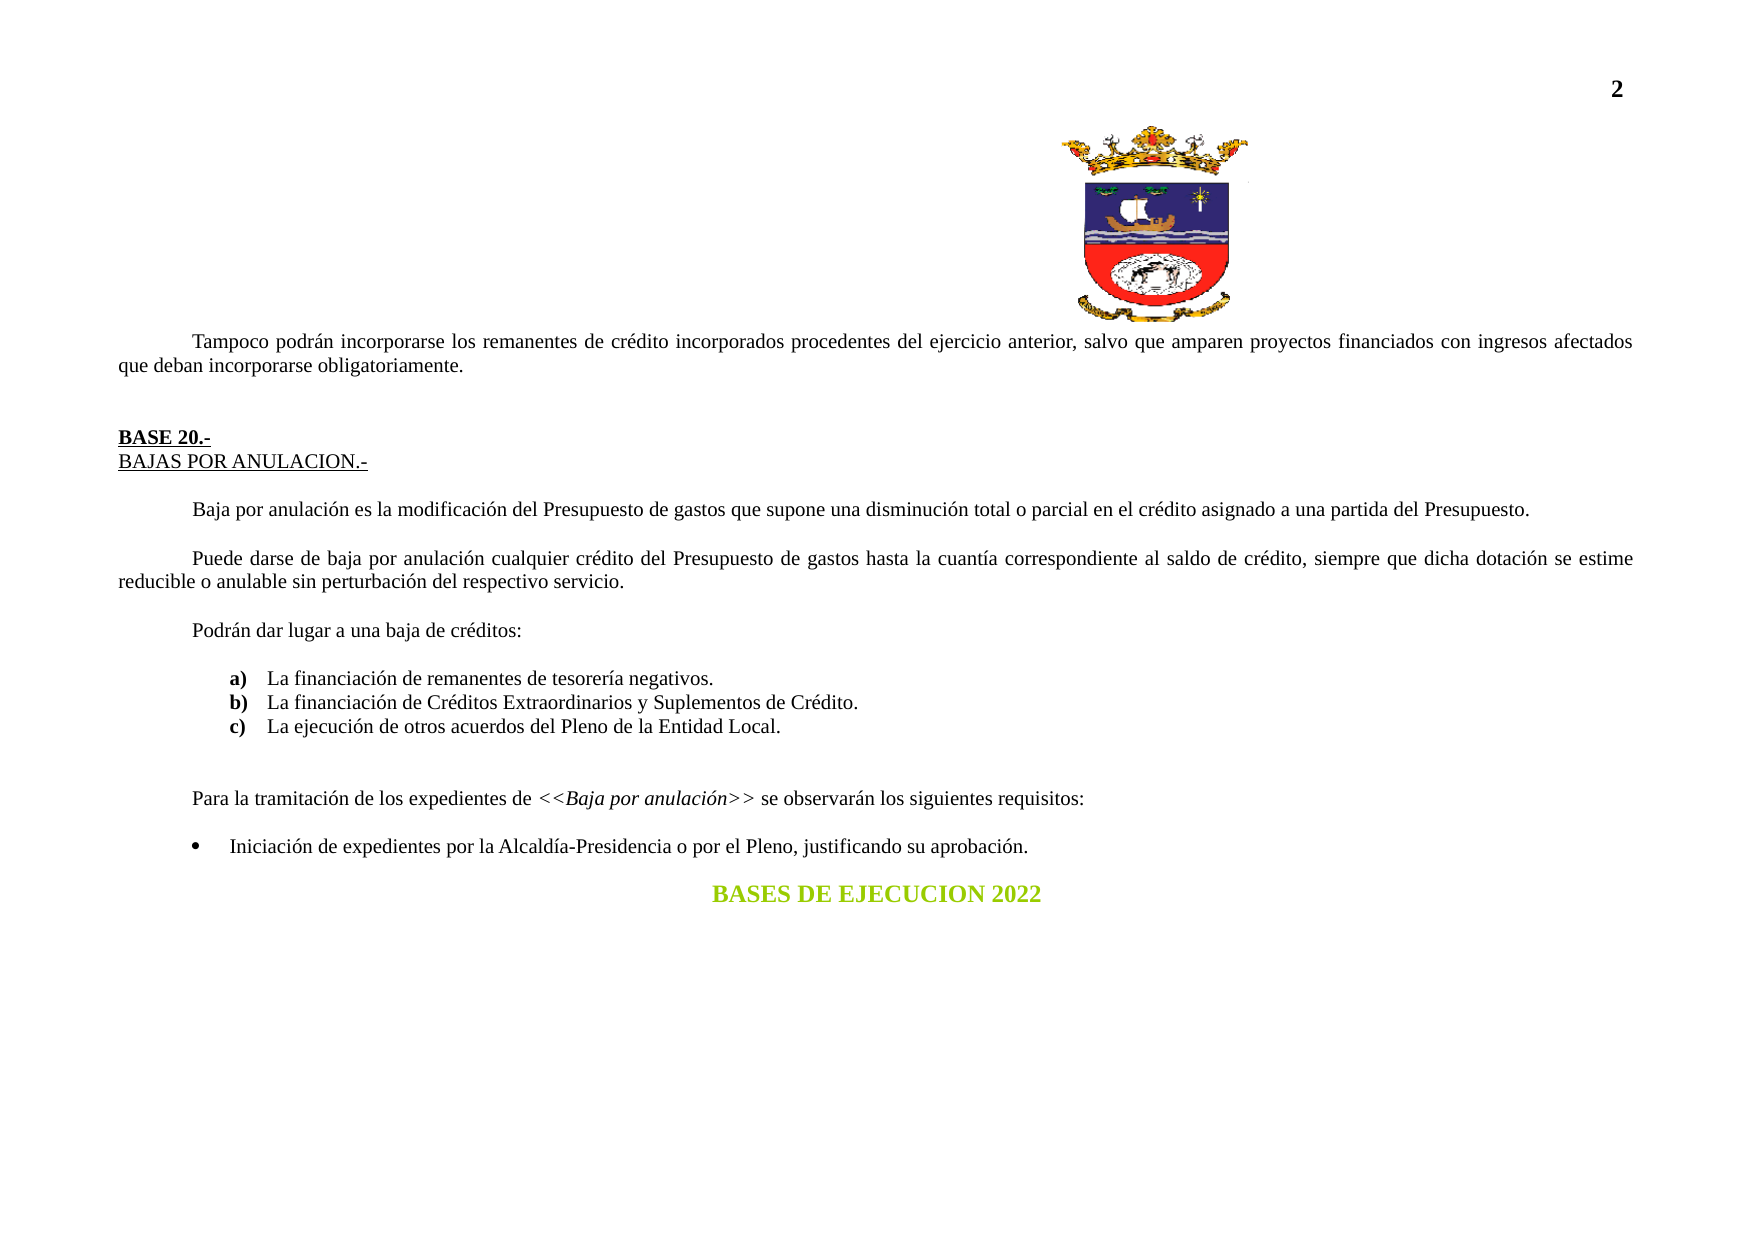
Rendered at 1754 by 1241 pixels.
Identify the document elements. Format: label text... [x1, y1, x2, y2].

text Tampoco podrán incorporarse los remanentes de crédito incorporados procedentes del ejercicio anterior, salvo que amparen proyectos financiados con ingresos afectados que deban incorporarse obligatoriamente. [118, 329, 1636, 377]
list Iniciación de expedientes por la Alcaldía-Presidencia o por el Pleno, justificando su aprobación. [192, 834, 1636, 858]
text Baja por anulación es la modificación del Presupuesto de gastos que supone una disminución total o parcial en el crédito asignado a una partida del Presupuesto. [118, 497, 1636, 521]
list La financiación de Créditos Extraordinarios y Suplementos de Crédito. [229, 690, 1636, 714]
list La ejecución de otros acuerdos del Pleno de la Entidad Local. [229, 714, 1636, 738]
text BASE 20.- [118, 425, 1636, 449]
text BAJAS POR ANULACION.- [118, 449, 1636, 473]
text Para la tramitación de los expedientes de <<Baja por anulación>> se observarán los siguientes requisitos: [118, 786, 1636, 810]
list La financiación de remanentes de tesorería negativos. [229, 666, 1636, 690]
text Puede darse de baja por anulación cualquier crédito del Presupuesto de gastos hasta la cuantía correspondiente al saldo de crédito, siempre que dicha dotación se estime reducible o anulable sin perturbación del respectivo servicio. [118, 545, 1636, 593]
text Podrán dar lugar a una baja de créditos: [118, 618, 1636, 642]
